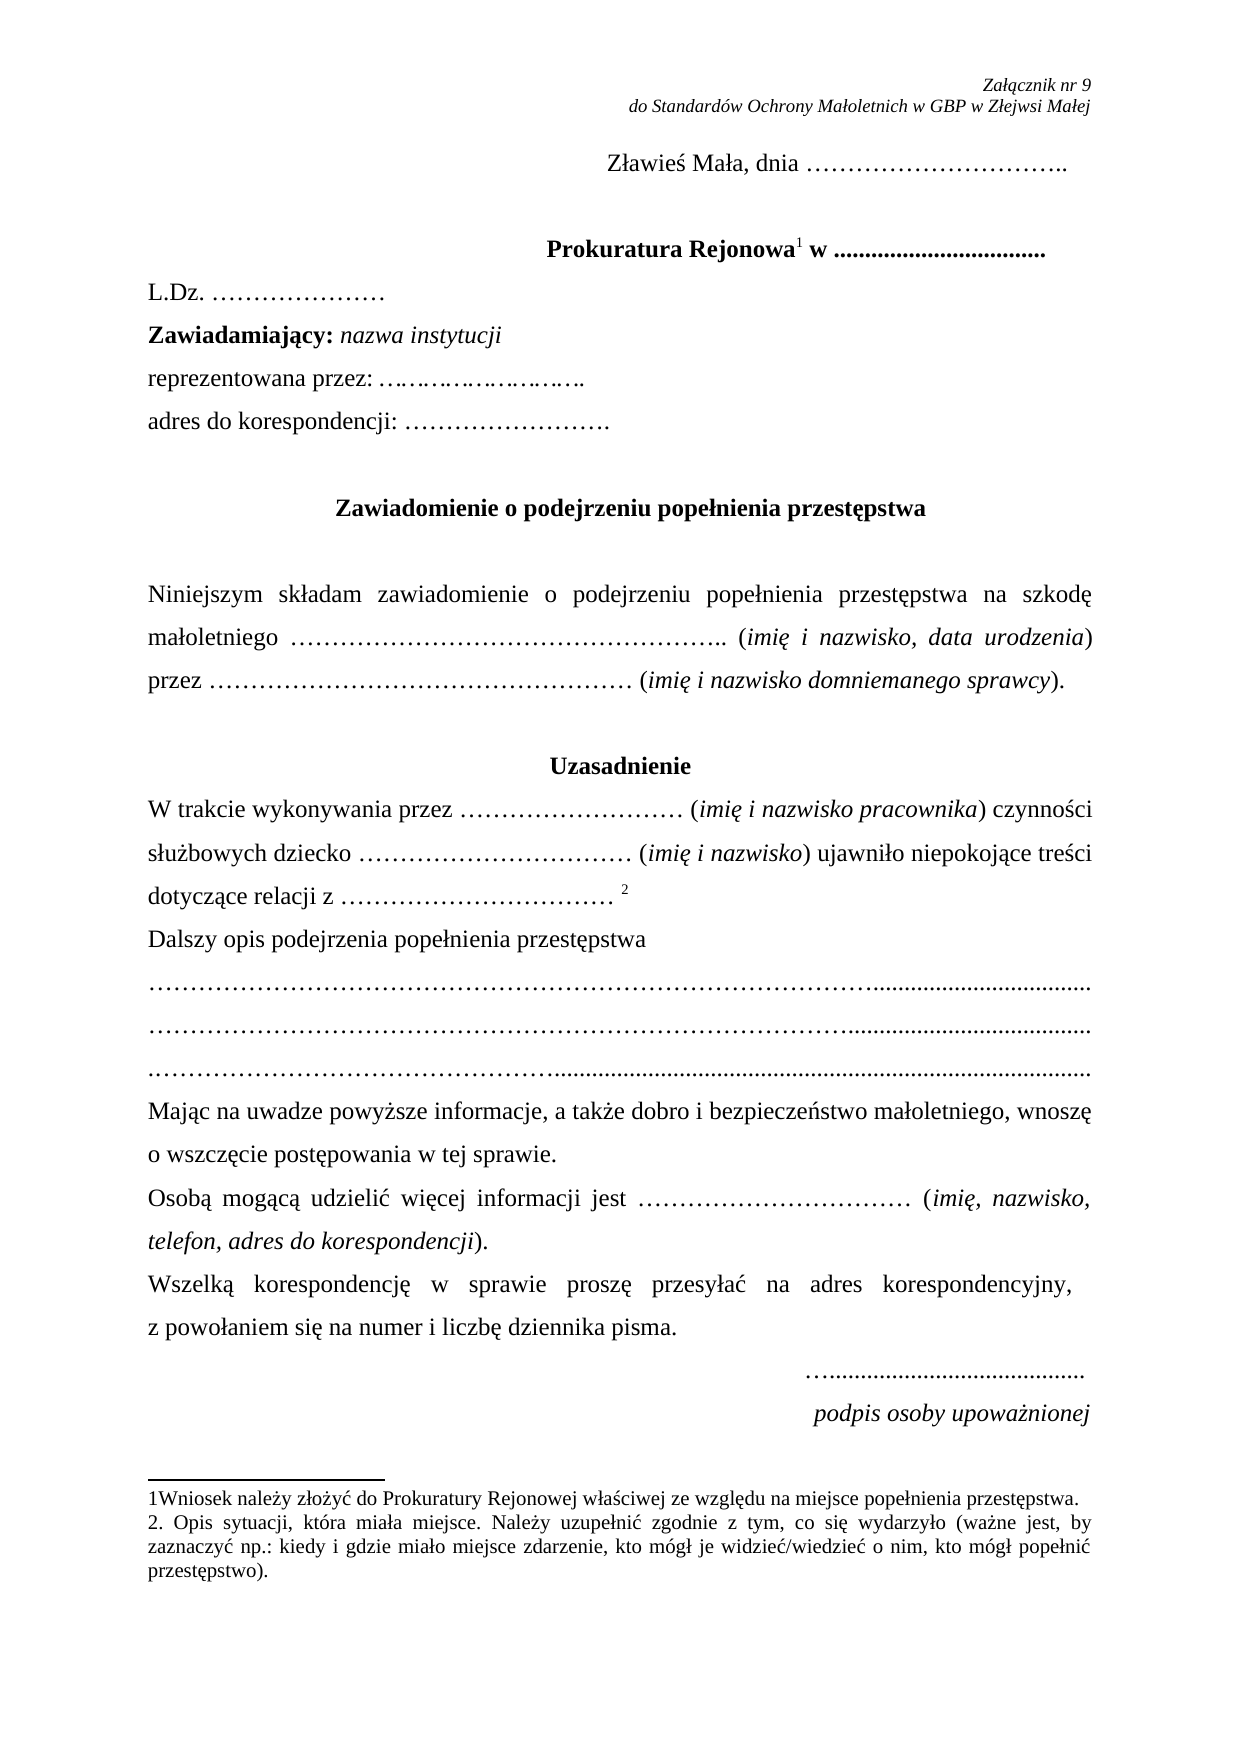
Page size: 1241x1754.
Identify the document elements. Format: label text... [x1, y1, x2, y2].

text W trakcie wykonywania przez ……………………… (imię i nazwisko pracownika) czynności służbowych dziecko …………………………… (imię i nazwisko) ujawniło niepokojące treści dotyczące relacji z …………………………… 2 [148, 794, 1093, 909]
text Osobą mogącą udzielić więcej informacji jest …………………………… (imię, nazwisko, telefon, adres do korespondencji). [148, 1183, 1093, 1254]
text 2. Opis sytuacji, która miała miejsce. Należy uzupełnić zgodnie z tym, co się wydarzyło (ważne jest, by zaznaczyć np.: kiedy i gdzie miało miejsce zdarzenie, kto mógł je widzieć/wiedzieć o nim, kto mógł popełnić przestępstwo). [148, 1510, 1093, 1582]
text ……………………………………………………………………………...................................…………………………………………………………………………........................................…………………………………………...................................................................................... [148, 967, 1093, 1082]
text Wniosek należy złożyć do Prokuratury Rejonowej właściwej ze względu na miejsce popełnienia przestępstwa. [148, 1486, 1093, 1510]
text podpis osoby upoważnionej [148, 1398, 1093, 1427]
text Zławieś Mała, dnia ………………………….. [168, 148, 1093, 176]
text L.Dz. ………………… [148, 277, 1093, 306]
text Prokuratura Rejonowa w .................................. [168, 234, 1093, 263]
text Uzasadnienie [148, 751, 1093, 780]
text Dalszy opis podejrzenia popełnienia przestępstwa [148, 924, 1093, 953]
text Mając na uwadze powyższe informacje, a także dobro i bezpieczeństwo małoletniego, wnoszę o wszczęcie postępowania w tej sprawie. [148, 1096, 1093, 1168]
text …......................................... [148, 1355, 1093, 1384]
text Niniejszym składam zawiadomienie o podejrzeniu popełnienia przestępstwa na szkodę małoletniego …………………………………………….. (imię i nazwisko, data urodzenia) przez …………………………………………… (imię i nazwisko domniemanego sprawcy). [148, 579, 1093, 694]
text adres do korespondencji: ……………………. [148, 406, 1093, 435]
subtitle Zawiadomienie o podejrzeniu popełnienia przestępstwa [168, 493, 1093, 521]
text Wszelką korespondencję w sprawie proszę przesyłać na adres korespondencyjny, z powołaniem się na numer i liczbę dziennika pisma. [148, 1269, 1093, 1341]
text Zawiadamiający: nazwa instytucji [148, 320, 1093, 349]
text reprezentowana przez: ………………………. [148, 363, 1093, 392]
